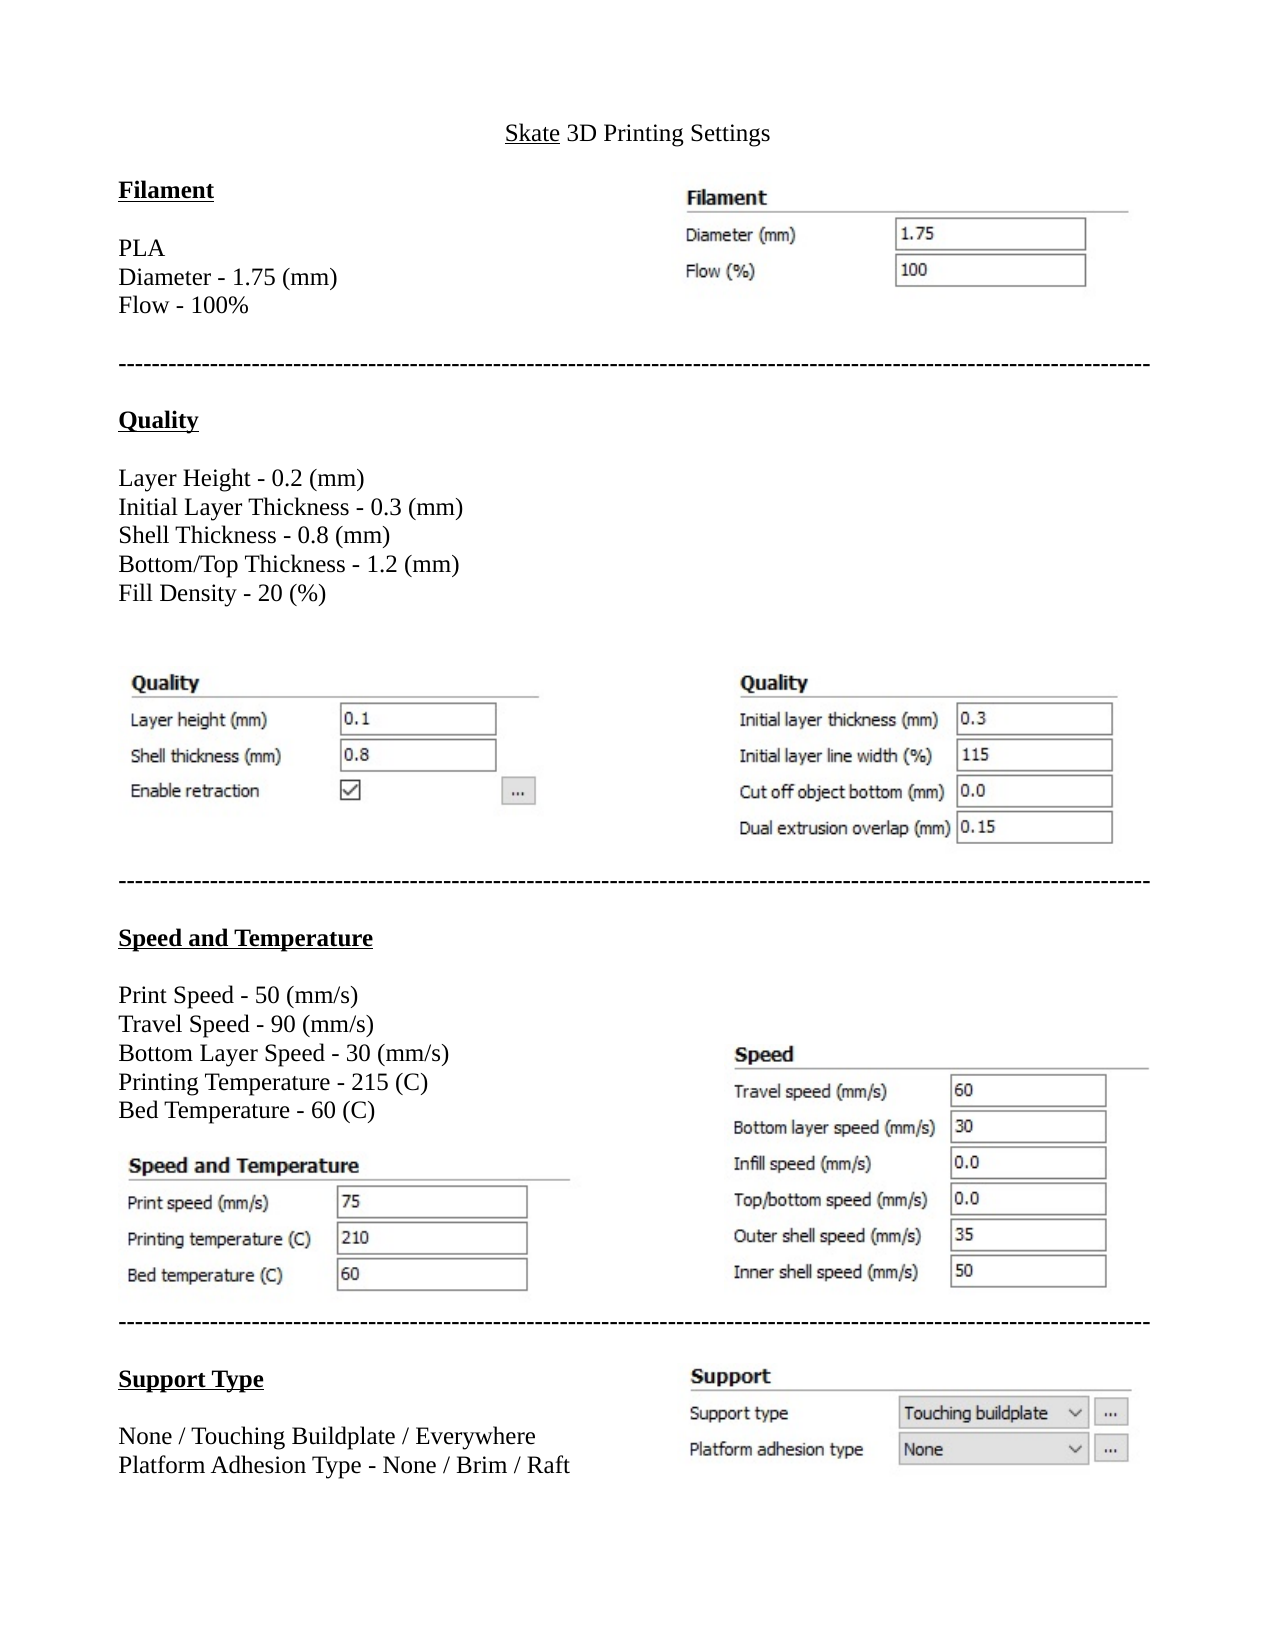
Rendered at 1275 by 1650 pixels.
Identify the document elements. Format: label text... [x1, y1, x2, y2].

text Diameter - 1.75 (mm) [118, 262, 671, 291]
picture [677, 1363, 1157, 1481]
picture [733, 666, 1157, 855]
text Flow - 100% [118, 291, 1157, 319]
text Bed Temperature - 60 (C) [118, 1096, 724, 1124]
text Bottom Layer Speed - 30 (mm/s) [118, 1038, 1157, 1067]
text ---------------------------------------------------------------------------------------------------------------------------- [118, 1297, 1157, 1335]
picture [724, 1044, 1157, 1302]
picture [118, 666, 579, 824]
text Travel Speed - 90 (mm/s) [118, 1009, 1157, 1038]
text Printing Temperature - 215 (C) [118, 1067, 724, 1096]
text Speed and Temperature [118, 923, 1157, 952]
text None / Touching Buildplate / Everywhere [118, 1421, 677, 1450]
text ---------------------------------------------------------------------------------------------------------------------------- [118, 866, 1157, 894]
text PLA [118, 233, 671, 262]
text Layer Height - 0.2 (mm) [118, 463, 1157, 492]
text Fill Density - 20 (%) [118, 578, 1157, 607]
text Skate 3D Printing Settings [118, 118, 1157, 147]
text Support Type [118, 1364, 677, 1392]
text Print Speed - 50 (mm/s) [118, 981, 1157, 1009]
text Platform Adhesion Type - None / Brim / Raft [118, 1450, 677, 1479]
picture [671, 172, 1157, 306]
text Quality [118, 406, 1157, 434]
text ---------------------------------------------------------------------------------------------------------------------------- [118, 348, 1157, 377]
text Shell Thickness - 0.8 (mm) [118, 521, 1157, 549]
picture [118, 1151, 586, 1307]
text Initial Layer Thickness - 0.3 (mm) [118, 492, 1157, 521]
text Bottom/Top Thickness - 1.2 (mm) [118, 549, 1157, 578]
text Filament [118, 176, 671, 204]
